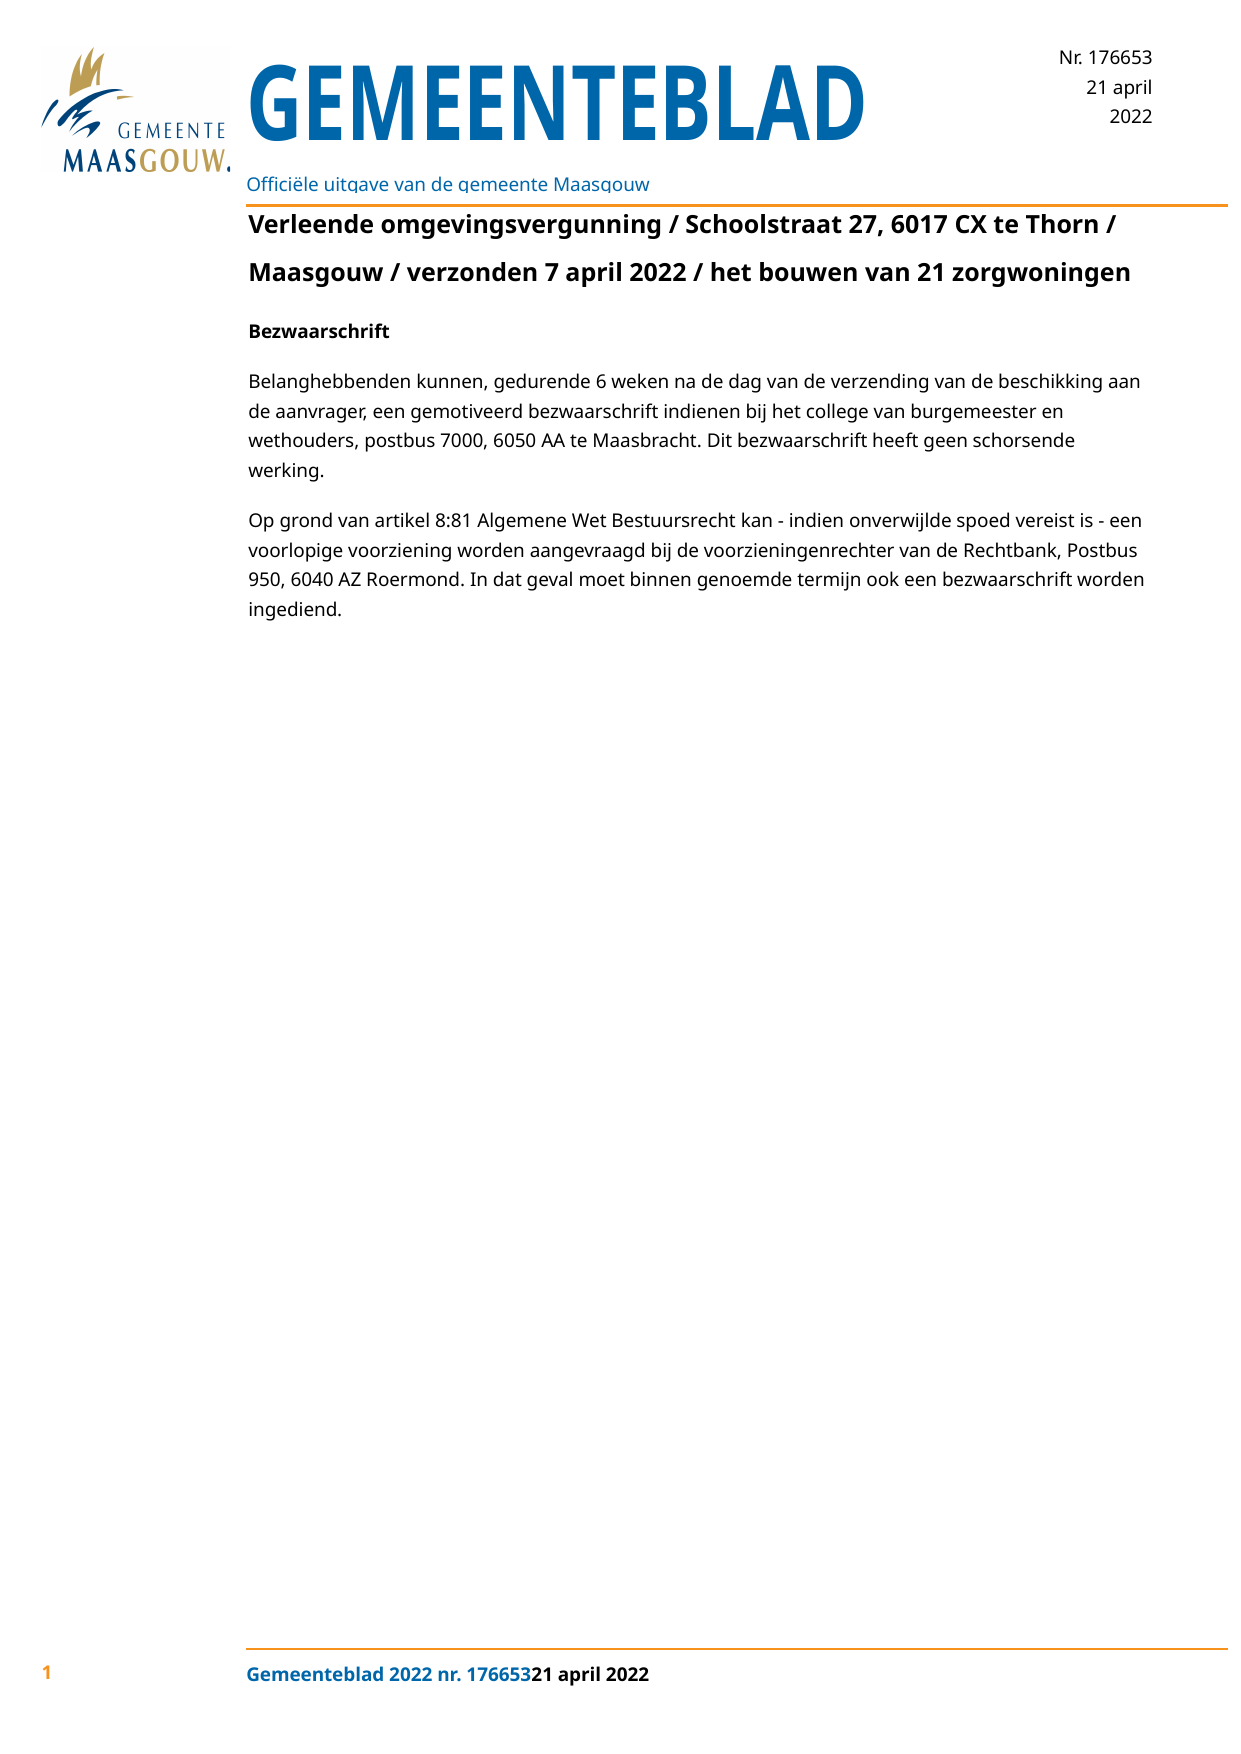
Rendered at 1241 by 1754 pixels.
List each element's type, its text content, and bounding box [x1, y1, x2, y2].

text Verleende omgevingsvergunning / Schoolstraat 27, 6017 CX te Thorn / Maasgouw / verzonden 7 april 2022 / het bouwen van 21 zorgwoningen [248, 207, 1152, 288]
picture [41, 47, 231, 172]
text Bezwaarschrift [248, 318, 1152, 344]
text Op grond van artikel 8:81 Algemene Wet Bestuursrecht kan - indien onverwijlde spoed vereist is - een voorlopige voorziening worden aangevraagd bij de voorzieningenrechter van de Rechtbank, Postbus 950, 6040 AZ Roermond. In dat geval moet binnen genoemde termijn ook een bezwaarschrift worden ingediend. [248, 507, 1152, 622]
text Belanghebbenden kunnen, gedurende 6 weken na de dag van de verzending van de beschikking aan de aanvrager, een gemotiveerd bezwaarschrift indienen bij het college van burgemeester en wethouders, postbus 7000, 6050 AA te Maasbracht. Dit bezwaarschrift heeft geen schorsende werking. [248, 368, 1152, 483]
